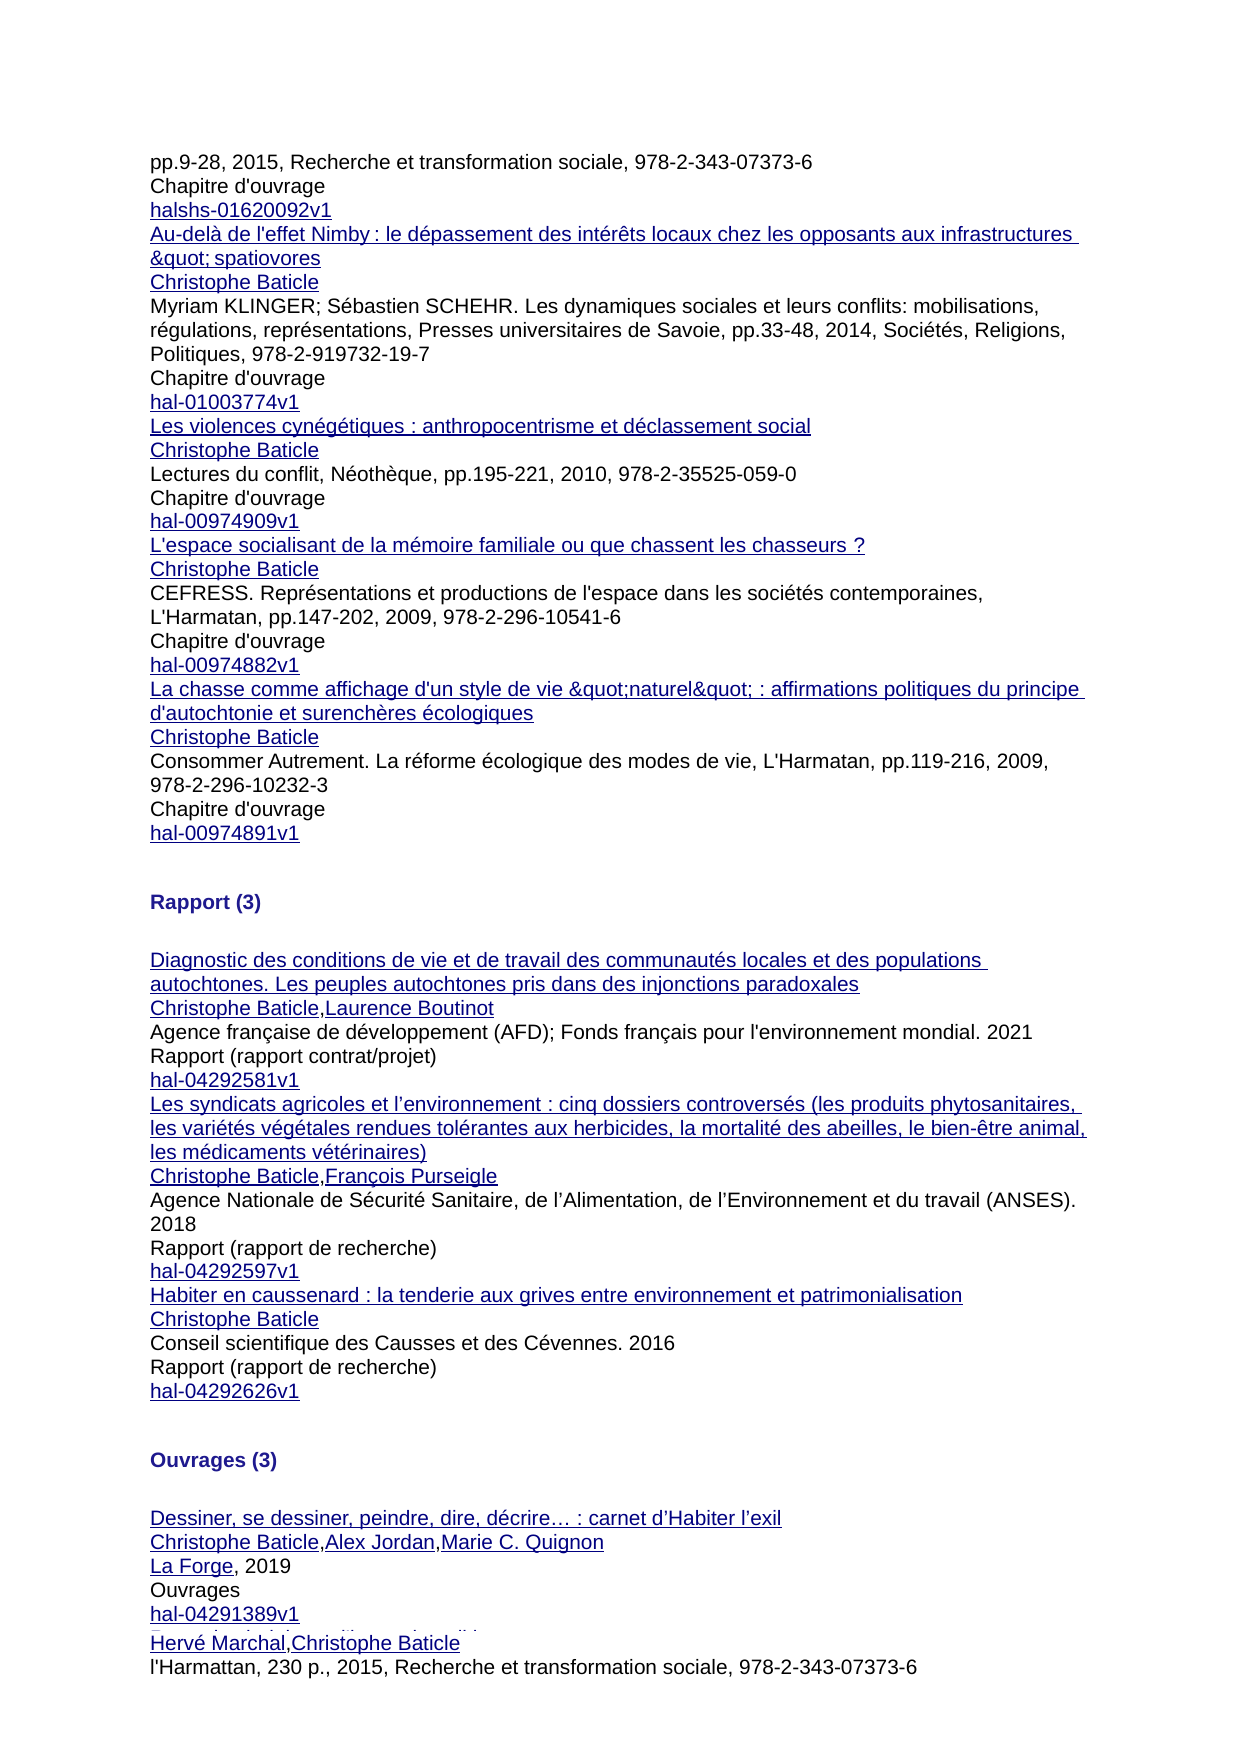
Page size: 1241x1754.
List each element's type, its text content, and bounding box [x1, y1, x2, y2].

table_cell Regards pluriels sur l’incertain politique Hervé Marchal,Christophe Baticle l'Harmattan, 230 p., 2015, Recherche et transformation sociale, 978-2-343-07373-6 [150, 1626, 1090, 1679]
table_cell Les violences cynégétiques : anthropocentrisme et déclassement social Christophe Baticle Lectures du conflit, Néothèque, pp.195-221, 2010, 978-2-35525-059-0 Chapitre d'ouvrage hal-00974909v1 [150, 414, 1090, 533]
subtitle Rapport (3) [150, 889, 1090, 913]
table_cell Habiter en caussenard : la tenderie aux grives entre environnement et patrimonialisation Christophe Baticle Conseil scientifique des Causses et des Cévennes. 2016 Rapport (rapport de recherche) hal-04292626v1 [150, 1283, 1090, 1403]
table_cell Introduction : Inégalités, identité, citoyenneté Christophe Baticle,Hervé Marchal Hervé Marchal; Christophe Baticle. Regards pluriels sur l’incertain politique. Entre dérives identitaires, urbanisation, globalisation économique, réseaux numériques et féminisation du social , L'Harmattan, pp.9-28, 2015, Recherche et transformation sociale, 978-2-343-07373-6 Chapitre d'ouvrage halshs-01620092v1 [150, 150, 1090, 222]
subtitle Ouvrages (3) [150, 1448, 1090, 1472]
table_header Diagnostic des conditions de vie et de travail des communautés locales et des populations autochtones. Les peuples autochtones pris dans des injonctions paradoxales Christophe Baticle,Laurence Boutinot Agence française de développement (AFD); Fonds français pour l'environnement mondial. 2021 Rapport (rapport contrat/projet) hal-04292581v1 [150, 948, 1090, 1092]
table_cell Au-delà de l'effet Nimby : le dépassement des intérêts locaux chez les opposants aux infrastructures &quot; spatiovores Christophe Baticle Myriam KLINGER; Sébastien SCHEHR. Les dynamiques sociales et leurs conflits: mobilisations, régulations, représentations, Presses universitaires de Savoie, pp.33-48, 2014, Sociétés, Religions, Politiques, 978-2-919732-19-7 Chapitre d'ouvrage hal-01003774v1 [150, 222, 1090, 413]
table_cell L'espace socialisant de la mémoire familiale ou que chassent les chasseurs ? Christophe Baticle CEFRESS. Représentations et productions de l'espace dans les sociétés contemporaines, L'Harmatan, pp.147-202, 2009, 978-2-296-10541-6 Chapitre d'ouvrage hal-00974882v1 [150, 533, 1090, 677]
table_cell La chasse comme affichage d'un style de vie &quot;naturel&quot; : affirmations politiques du principe d'autochtonie et surenchères écologiques Christophe Baticle Consommer Autrement. La réforme écologique des modes de vie, L'Harmatan, pp.119-216, 2009, 978-2-296-10232-3 Chapitre d'ouvrage hal-00974891v1 [150, 677, 1090, 845]
table_header Dessiner, se dessiner, peindre, dire, décrire… : carnet d’Habiter l’exil Christophe Baticle,Alex Jordan,Marie C. Quignon La Forge, 2019 Ouvrages hal-04291389v1 [150, 1506, 1090, 1626]
table_cell Les syndicats agricoles et l’environnement : cinq dossiers controversés (les produits phytosanitaires, les variétés végétales rendues tolérantes aux herbicides, la mortalité des abeilles, le bien-être animal, les médicaments vétérinaires) Christophe Baticle,François Purseigle Agence Nationale de Sécurité Sanitaire, de l’Alimentation, de l’Environnement et du travail (ANSES). 2018 Rapport (rapport de recherche) hal-04292597v1 [150, 1092, 1090, 1283]
